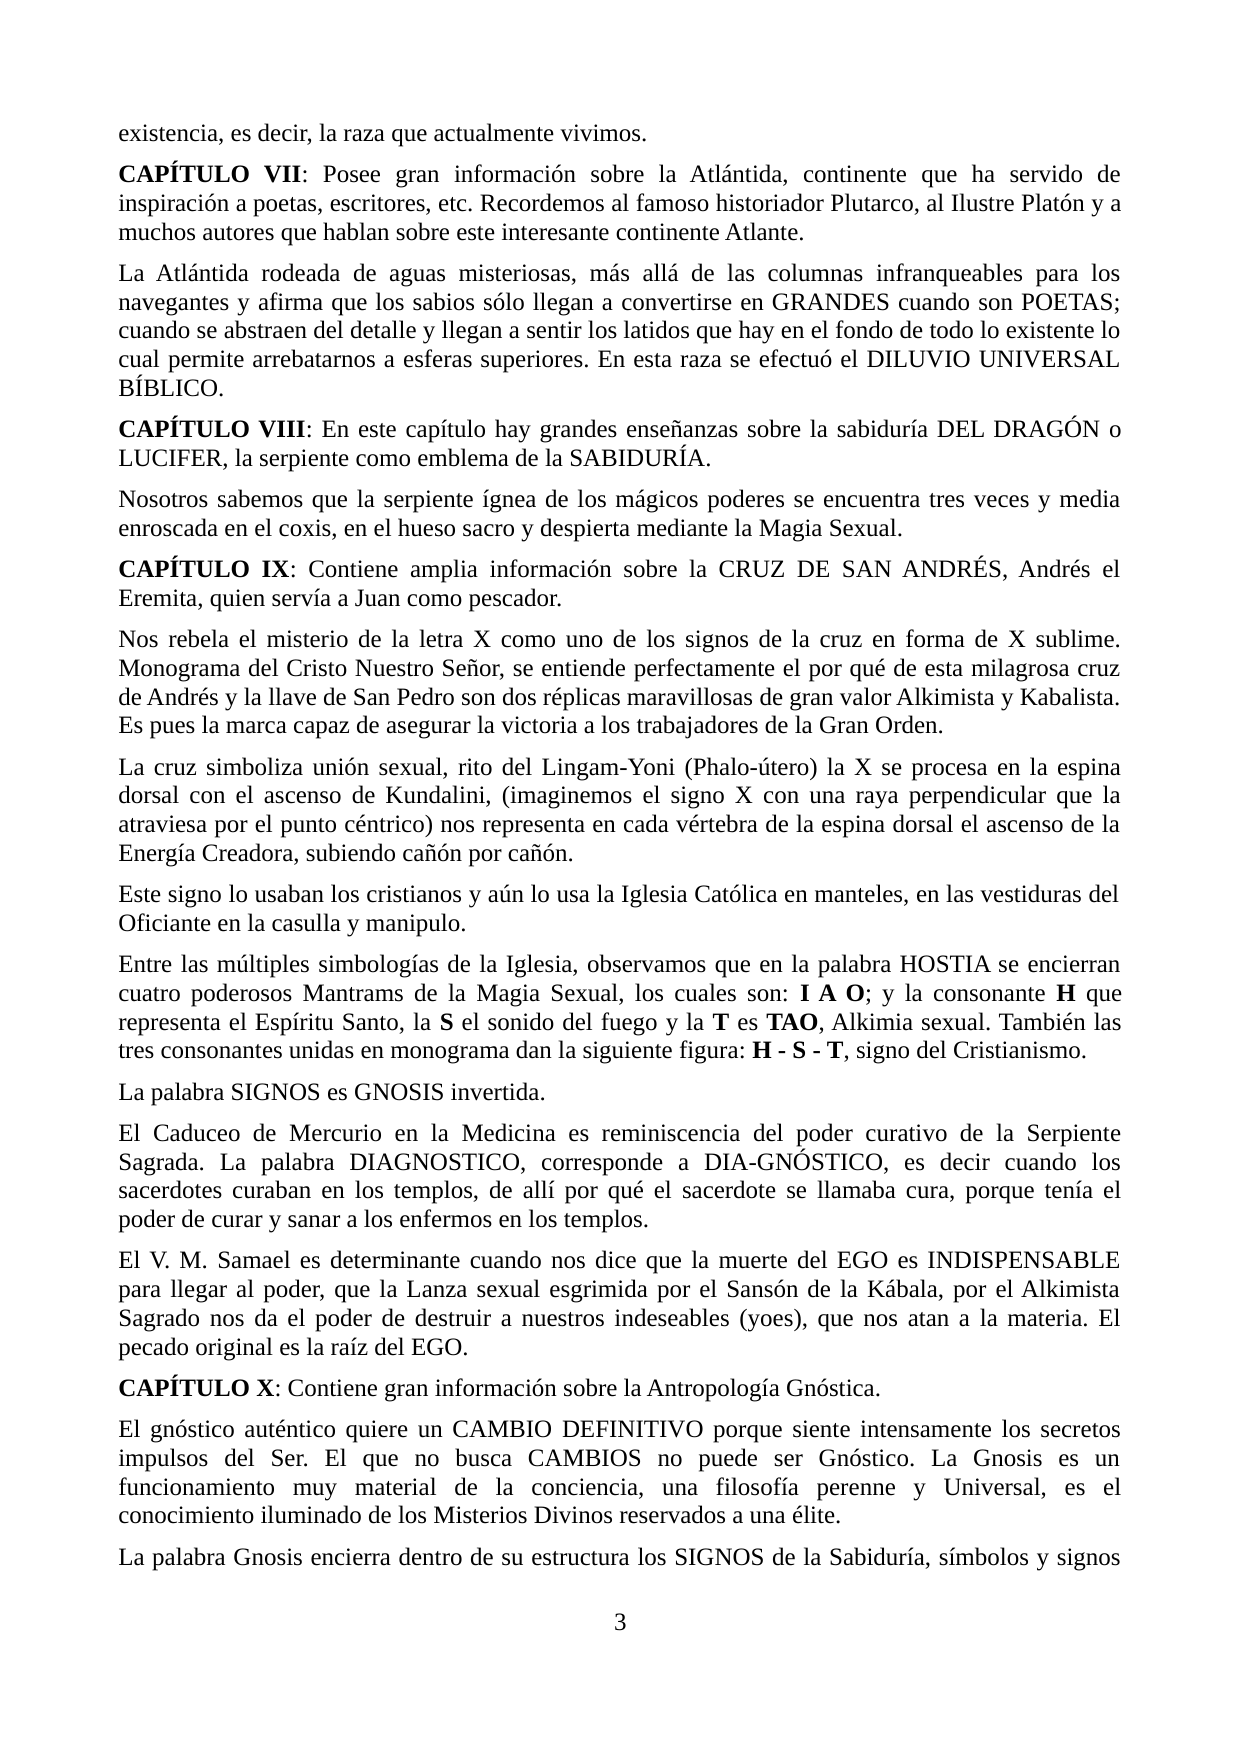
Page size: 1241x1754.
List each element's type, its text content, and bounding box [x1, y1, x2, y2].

text El Caduceo de Mercurio en la Medicina es reminiscencia del poder curativo de la Serpiente Sagrada. La palabra DIAGNOSTICO, corresponde a DIA-GNÓSTICO, es decir cuando los sacerdotes curaban en los templos, de allí por qué el sacerdote se llamaba cura, porque tenía el poder de curar y sanar a los enfermos en los templos. [118, 1118, 1122, 1233]
text Nosotros sabemos que la serpiente ígnea de los mágicos poderes se encuentra tres veces y media enroscada en el coxis, en el hueso sacro y despierta mediante la Magia Sexual. [118, 484, 1122, 542]
text El gnóstico auténtico quiere un CAMBIO DEFINITIVO porque siente intensamente los secretos impulsos del Ser. El que no busca CAMBIOS no puede ser Gnóstico. La Gnosis es un funcionamiento muy material de la conciencia, una filosofía perenne y Universal, es el conocimiento iluminado de los Misterios Divinos reservados a una élite. [118, 1414, 1122, 1529]
text La palabra SIGNOS es GNOSIS invertida. [118, 1077, 1122, 1106]
text La Atlántida rodeada de aguas misteriosas, más allá de las columnas infranqueables para los navegantes y afirma que los sabios sólo llegan a convertirse en GRANDES cuando son POETAS; cuando se abstraen del detalle y llegan a sentir los latidos que hay en el fondo de todo lo existente lo cual permite arrebatarnos a esferas superiores. En esta raza se efectuó el DILUVIO UNIVERSAL BÍBLICO. [118, 258, 1122, 402]
text Nos rebela el misterio de la letra X como uno de los signos de la cruz en forma de X sublime. Monograma del Cristo Nuestro Señor, se entiende perfectamente el por qué de esta milagrosa cruz de Andrés y la llave de San Pedro son dos réplicas maravillosas de gran valor Alkimista y Kabalista. Es pues la marca capaz de asegurar la victoria a los trabajadores de la Gran Orden. [118, 624, 1122, 739]
text La palabra Gnosis encierra dentro de su estructura los SIGNOS de la Sabiduría, símbolos y signos [118, 1542, 1122, 1571]
text La cruz simboliza unión sexual, rito del Lingam-Yoni (Phalo-útero) la X se procesa en la espina dorsal con el ascenso de Kundalini, (imaginemos el signo X con una raya perpendicular que la atraviesa por el punto céntrico) nos representa en cada vértebra de la espina dorsal el ascenso de la Energía Creadora, subiendo cañón por cañón. [118, 752, 1122, 867]
text CAPÍTULO VIII: En este capítulo hay grandes enseñanzas sobre la sabiduría DEL DRAGÓN o LUCIFER, la serpiente como emblema de la SABIDURÍA. [118, 414, 1122, 472]
text Entre las múltiples simbologías de la Iglesia, observamos que en la palabra HOSTIA se encierran cuatro poderosos Mantrams de la Magia Sexual, los cuales son: I A O; y la consonante H que representa el Espíritu Santo, la S el sonido del fuego y la T es TAO, Alkimia sexual. También las tres consonantes unidas en monograma dan la siguiente figura: H - S - T, signo del Cristianismo. [118, 949, 1122, 1064]
text El V. M. Samael es determinante cuando nos dice que la muerte del EGO es INDISPENSABLE para llegar al poder, que la Lanza sexual esgrimida por el Sansón de la Kábala, por el Alkimista Sagrado nos da el poder de destruir a nuestros indeseables (yoes), que nos atan a la materia. El pecado original es la raíz del EGO. [118, 1246, 1122, 1361]
text Este signo lo usaban los cristianos y aún lo usa la Iglesia Católica en manteles, en las vestiduras del Oficiante en la casulla y manipulo. [118, 879, 1122, 937]
text CAPÍTULO IX: Contiene amplia información sobre la CRUZ DE SAN ANDRÉS, Andrés el Eremita, quien servía a Juan como pescador. [118, 554, 1122, 612]
text existencia, es decir, la raza que actualmente vivimos. [118, 118, 1122, 147]
text CAPÍTULO VII: Posee gran información sobre la Atlántida, continente que ha servido de inspiración a poetas, escritores, etc. Recordemos al famoso historiador Plutarco, al Ilustre Platón y a muchos autores que hablan sobre este interesante continente Atlante. [118, 159, 1122, 246]
text CAPÍTULO X: Contiene gran información sobre la Antropología Gnóstica. [118, 1373, 1122, 1402]
